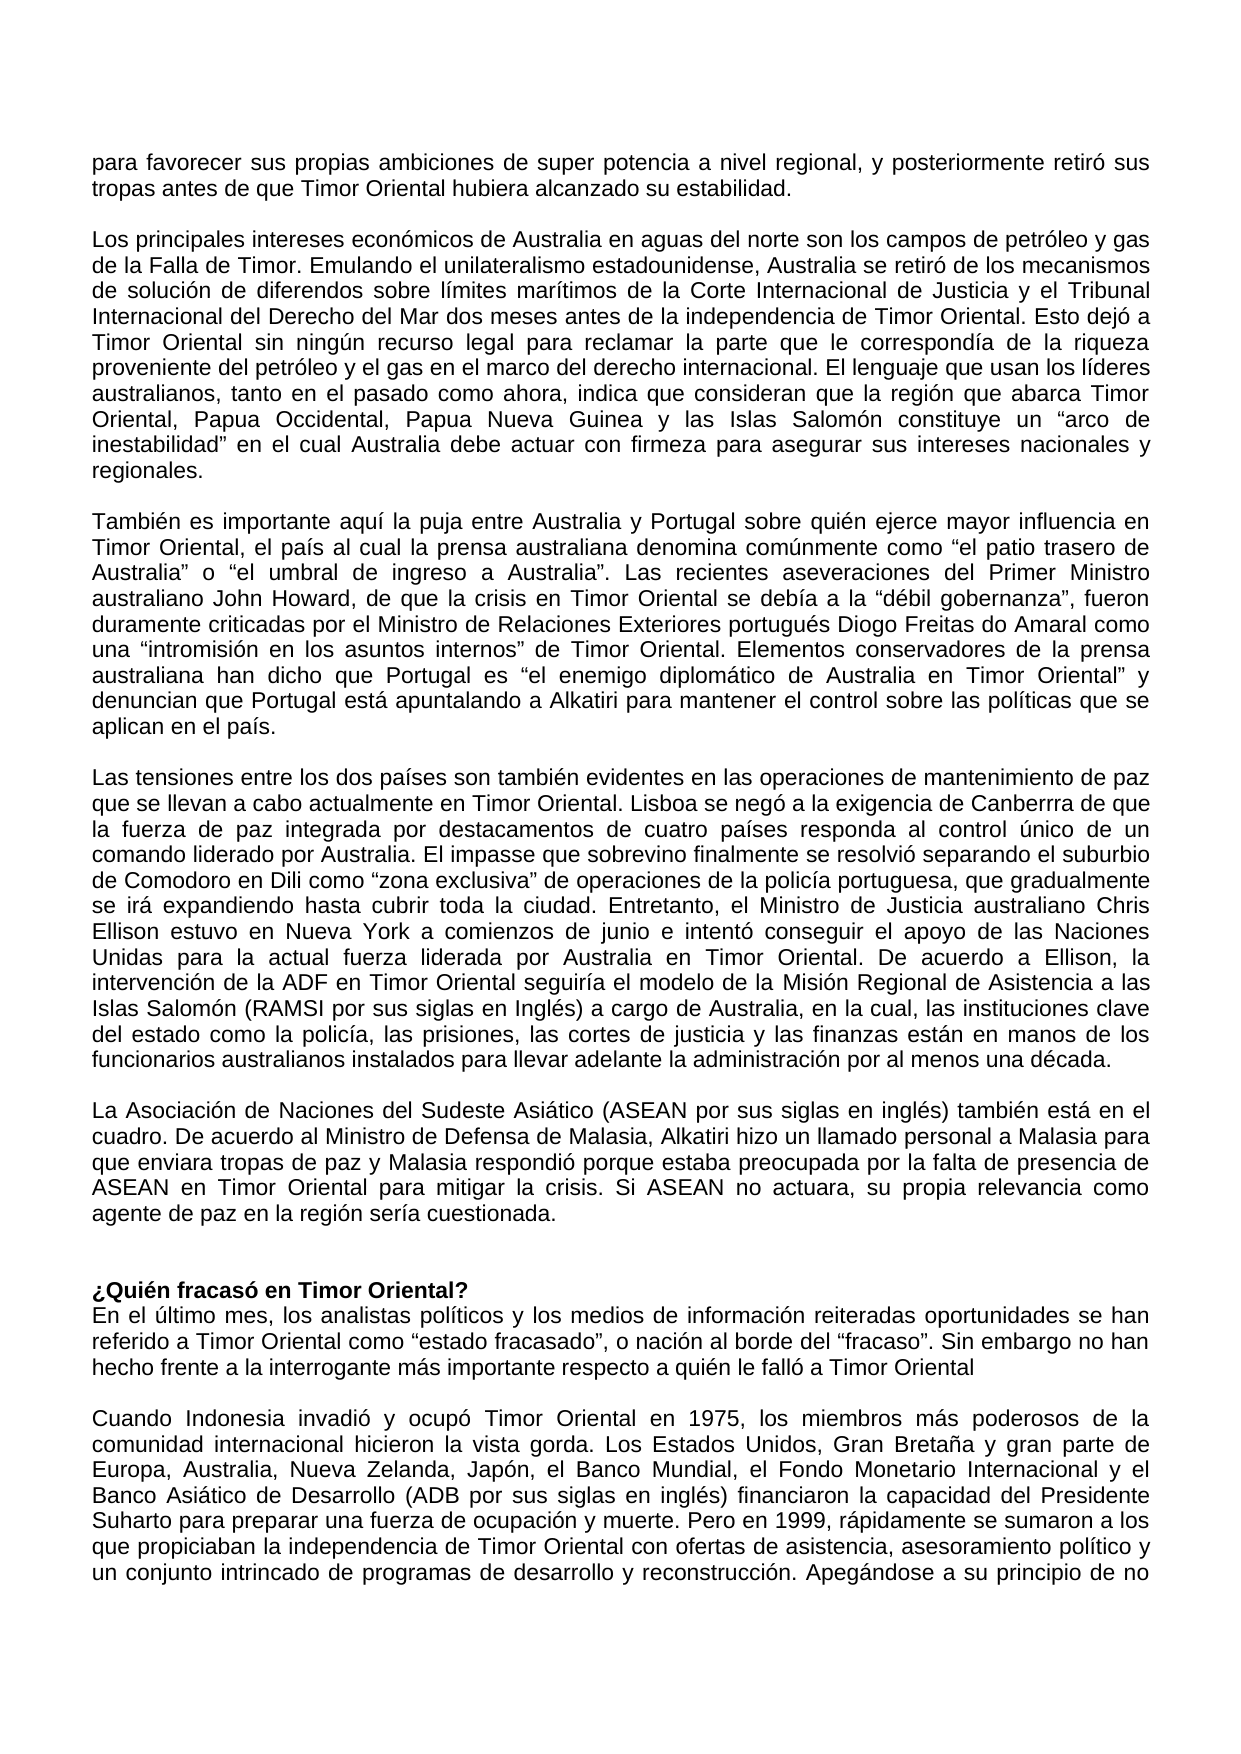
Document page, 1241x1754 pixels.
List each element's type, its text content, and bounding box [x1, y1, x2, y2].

text ¿Quién fracasó en Timor Oriental? [92, 1277, 1151, 1303]
text La Asociación de Naciones del Sudeste Asiático (ASEAN por sus siglas en inglés) también está en el cuadro. De acuerdo al Ministro de Defensa de Malasia, Alkatiri hizo un llamado personal a Malasia para que enviara tropas de paz y Malasia respondió porque estaba preocupada por la falta de presencia de ASEAN en Timor Oriental para mitigar la crisis. Si ASEAN no actuara, su propia relevancia como agente de paz en la región sería cuestionada. [92, 1098, 1151, 1226]
text Cuando Indonesia invadió y ocupó Timor Oriental en 1975, los miembros más poderosos de la comunidad internacional hicieron la vista gorda. Los Estados Unidos, Gran Bretaña y gran parte de Europa, Australia, Nueva Zelanda, Japón, el Banco Mundial, el Fondo Monetario Internacional y el Banco Asiático de Desarrollo (ADB por sus siglas en inglés) financiaron la capacidad del Presidente Suharto para preparar una fuerza de ocupación y muerte. Pero en 1999, rápidamente se sumaron a los que propiciaban la independencia de Timor Oriental con ofertas de asistencia, asesoramiento político y un conjunto intrincado de programas de desarrollo y reconstrucción. Apegándose a su principio de no [92, 1406, 1151, 1585]
text También es importante aquí la puja entre Australia y Portugal sobre quién ejerce mayor influencia en Timor Oriental, el país al cual la prensa australiana denomina comúnmente como “el patio trasero de Australia” o “el umbral de ingreso a Australia”. Las recientes aseveraciones del Primer Ministro australiano John Howard, de que la crisis en Timor Oriental se debía a la “débil gobernanza”, fueron duramente criticadas por el Ministro de Relaciones Exteriores portugués Diogo Freitas do Amaral como una “intromisión en los asuntos internos” de Timor Oriental. Elementos conservadores de la prensa australiana han dicho que Portugal es “el enemigo diplomático de Australia en Timor Oriental” y denuncian que Portugal está apuntalando a Alkatiri para mantener el control sobre las políticas que se aplican en el país. [92, 483, 1151, 739]
text Los principales intereses económicos de Australia en aguas del norte son los campos de petróleo y gas de la Falla de Timor. Emulando el unilateralismo estadounidense, Australia se retiró de los mecanismos de solución de diferendos sobre límites marítimos de la Corte Internacional de Justicia y el Tribunal Internacional del Derecho del Mar dos meses antes de la independencia de Timor Oriental. Esto dejó a Timor Oriental sin ningún recurso legal para reclamar la parte que le correspondía de la riqueza proveniente del petróleo y el gas en el marco del derecho internacional. El lenguaje que usan los líderes australianos, tanto en el pasado como ahora, indica que consideran que la región que abarca Timor Oriental, Papua Occidental, Papua Nueva Guinea y las Islas Salomón constituye un “arco de inestabilidad” en el cual Australia debe actuar con firmeza para asegurar sus intereses nacionales y regionales. [92, 201, 1151, 483]
text para favorecer sus propias ambiciones de super potencia a nivel regional, y posteriormente retiró sus tropas antes de que Timor Oriental hubiera alcanzado su estabilidad. [92, 150, 1151, 201]
text Las tensiones entre los dos países son también evidentes en las operaciones de mantenimiento de paz que se llevan a cabo actualmente en Timor Oriental. Lisboa se negó a la exigencia de Canberrra de que la fuerza de paz integrada por destacamentos de cuatro países responda al control único de un comando liderado por Australia. El impasse que sobrevino finalmente se resolvió separando el suburbio de Comodoro en Dili como “zona exclusiva” de operaciones de la policía portuguesa, que gradualmente se irá expandiendo hasta cubrir toda la ciudad. Entretanto, el Ministro de Justicia australiano Chris Ellison estuvo en Nueva York a comienzos de junio e intentó conseguir el apoyo de las Naciones Unidas para la actual fuerza liderada por Australia en Timor Oriental. De acuerdo a Ellison, la intervención de la ADF en Timor Oriental seguiría el modelo de la Misión Regional de Asistencia a las Islas Salomón (RAMSI por sus siglas en Inglés) a cargo de Australia, en la cual, las instituciones clave del estado como la policía, las prisiones, las cortes de justicia y las finanzas están en manos de los funcionarios australianos instalados para llevar adelante la administración por al menos una década. [92, 765, 1151, 1072]
text En el último mes, los analistas políticos y los medios de información reiteradas oportunidades se han referido a Timor Oriental como “estado fracasado”, o nación al borde del “fracaso”. Sin embargo no han hecho frente a la interrogante más importante respecto a quién le falló a Timor Oriental [92, 1303, 1151, 1380]
